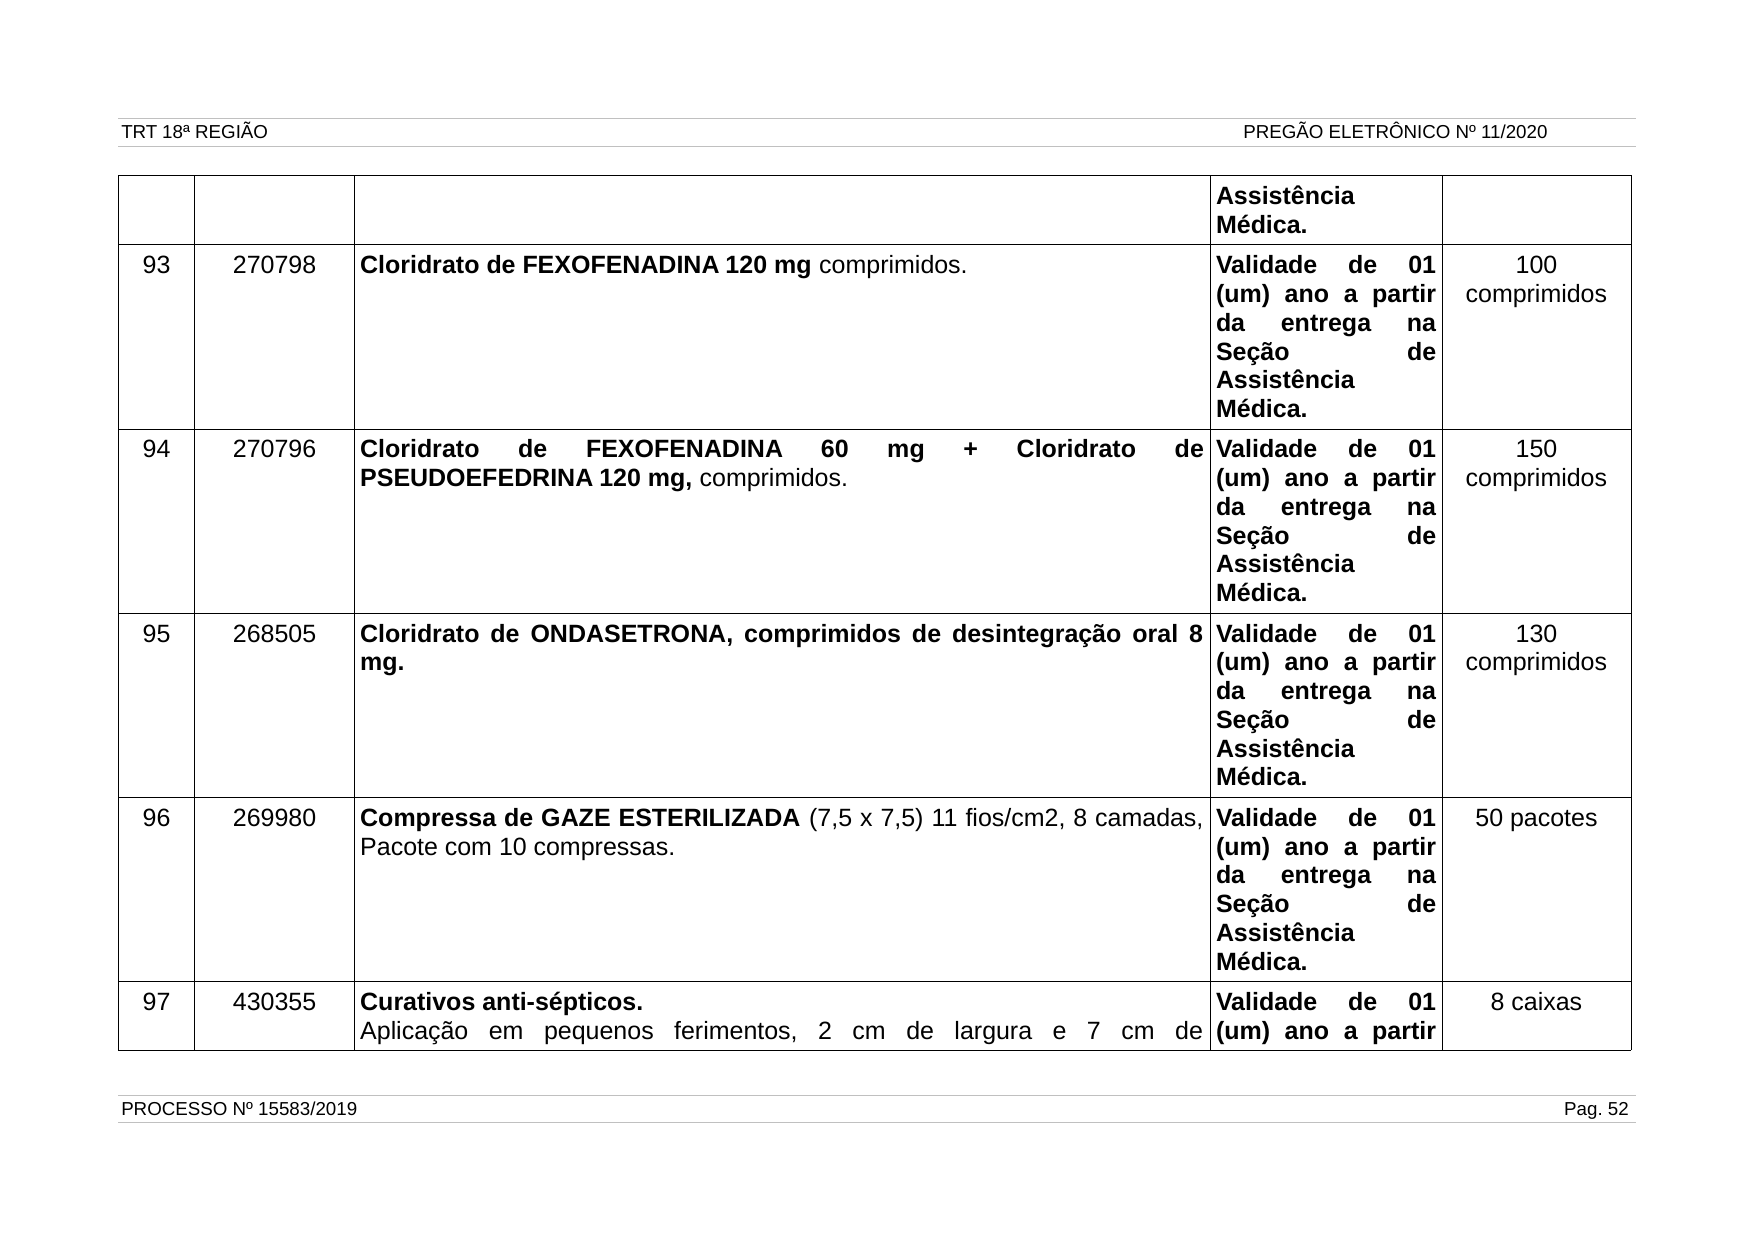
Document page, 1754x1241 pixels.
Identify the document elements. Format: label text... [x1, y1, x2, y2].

table_cell 8 caixas [1443, 982, 1631, 1050]
table_cell Validade de 01 (um) ano a partir da entrega na Seção de Assistência Médica. [1211, 614, 1442, 797]
table_cell Curativos anti-sépticos. Aplicação em pequenos ferimentos, 2 cm de largura e 7 cm de [355, 982, 1210, 1050]
table_cell 96 [119, 798, 194, 981]
table_cell 94 [119, 430, 194, 613]
table_cell Cloridrato de ONDASETRONA, comprimidos de desintegração oral 8 mg. [355, 614, 1210, 797]
table_cell Validade de 01 (um) ano a partir da entrega na Seção de Assistência Médica. [1211, 430, 1442, 613]
table_cell [1443, 176, 1631, 244]
table_cell [355, 176, 1210, 244]
table_cell [119, 176, 194, 244]
table_cell 269980 [195, 798, 354, 981]
table_cell 97 [119, 982, 194, 1050]
table_cell Validade de 01 (um) ano a partir [1211, 982, 1442, 1050]
table_cell 95 [119, 614, 194, 797]
table_cell 130 comprimidos [1443, 614, 1631, 797]
table_cell 430355 [195, 982, 354, 1050]
table_cell Compressa de GAZE ESTERILIZADA (7,5 x 7,5) 11 fios/cm2, 8 camadas, Pacote com 10 compressas. [355, 798, 1210, 981]
table_cell Validade de 01 (um) ano a partir da entrega na Seção de Assistência Médica. [1211, 245, 1442, 428]
table_cell 150 comprimidos [1443, 430, 1631, 613]
table_cell 270798 [195, 245, 354, 428]
table_cell 50 pacotes [1443, 798, 1631, 981]
table_cell 100 comprimidos [1443, 245, 1631, 428]
table_cell Cloridrato de FEXOFENADINA 60 mg + Cloridrato de PSEUDOEFEDRINA 120 mg, comprimidos. [355, 430, 1210, 613]
table_cell 268505 [195, 614, 354, 797]
table_cell 93 [119, 245, 194, 428]
table_cell 270796 [195, 430, 354, 613]
table_cell Validade de 01 (um) ano a partir da entrega na Seção de Assistência Médica. [1211, 798, 1442, 981]
table_cell Assistência Médica. [1211, 176, 1442, 244]
table_cell Cloridrato de FEXOFENADINA 120 mg comprimidos. [355, 245, 1210, 428]
table_cell [195, 176, 354, 244]
